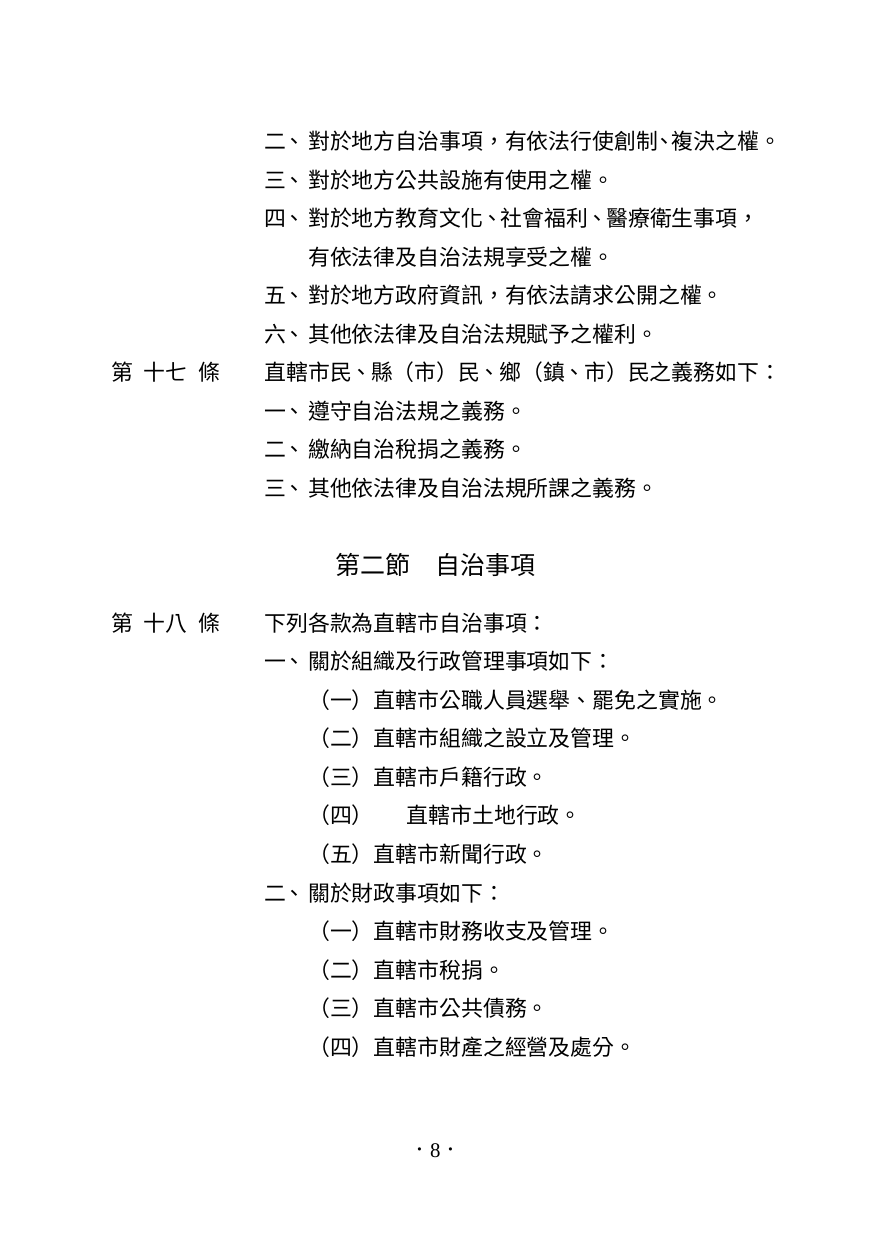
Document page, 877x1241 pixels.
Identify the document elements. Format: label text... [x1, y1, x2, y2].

text 第 十八 條 下列各款為直轄市自治事項： [111, 602, 759, 641]
text （三）直轄市戶籍行政。 [308, 757, 759, 795]
text 三、 對於地方公共設施有使用之權。 [264, 159, 759, 198]
text 六、 其他依法律及自治法規賦予之權利。 [264, 313, 759, 352]
text （四）直轄市財產之經營及處分。 [308, 1026, 759, 1065]
text 二、 繳納自治稅捐之義務。 [264, 429, 759, 467]
text 四、 對於地方教育文化、社會福利、醫療衛生事項，有依法律及自治法規享受之權。 [264, 198, 759, 275]
text （二）直轄市組織之設立及管理。 [308, 718, 759, 757]
text 一、 遵守自治法規之義務。 [264, 390, 759, 429]
text 第 十七 條 直轄市民、縣（市）民、鄉（鎮、市）民之義務如下： [111, 352, 759, 390]
text （四） 直轄市土地行政。 [308, 795, 759, 834]
text 二、 關於財政事項如下： [264, 872, 759, 911]
text （一）直轄市財務收支及管理。 [308, 911, 759, 949]
text 三、 其他依法律及自治法規所課之義務。 [264, 467, 759, 506]
text 一、 關於組織及行政管理事項如下： [264, 641, 759, 679]
text 二、 對於地方自治事項，有依法行使創制、複決之權。 [264, 121, 759, 159]
text （三）直轄市公共債務。 [308, 988, 759, 1026]
text 五、 對於地方政府資訊，有依法請求公開之權。 [264, 275, 759, 313]
text （五）直轄市新聞行政。 [308, 834, 759, 872]
text （二）直轄市稅捐。 [308, 949, 759, 988]
text （一）直轄市公職人員選舉、罷免之實施。 [308, 679, 759, 718]
text 第二節 自治事項 [111, 544, 759, 583]
